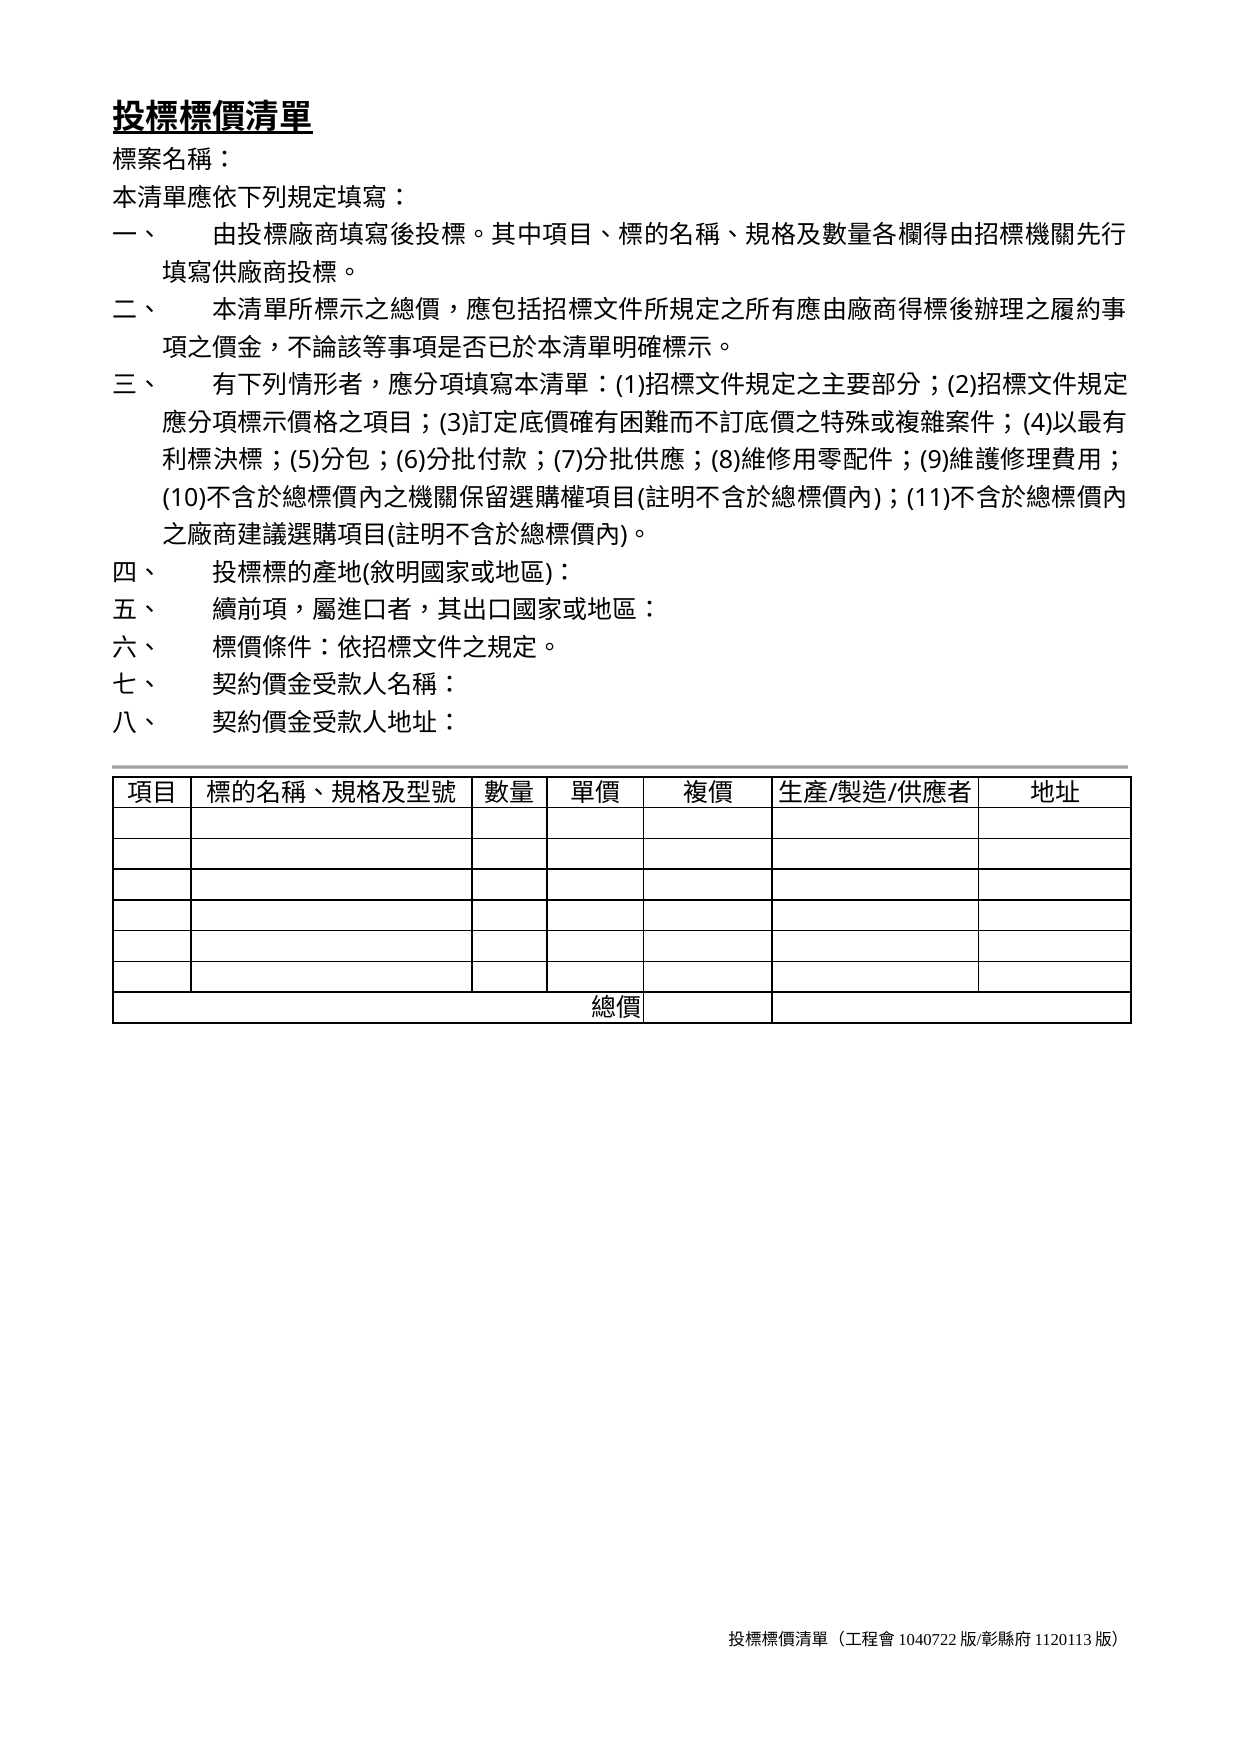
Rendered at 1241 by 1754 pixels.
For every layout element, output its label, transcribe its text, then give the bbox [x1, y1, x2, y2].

table_cell [192, 901, 471, 930]
table_cell [548, 808, 643, 838]
table_cell [644, 808, 771, 838]
table_cell [773, 839, 978, 868]
list 標價條件：依招標文件之規定。 [112, 626, 1128, 664]
list 契約價金受款人地址： [112, 701, 1128, 739]
table_header 項目 [114, 778, 190, 807]
table_cell [192, 962, 471, 991]
list 由投標廠商填寫後投標。其中項目、標的名稱、規格及數量各欄得由招標機關先行填寫供廠商投標。 [112, 214, 1128, 289]
table_cell [644, 870, 771, 899]
table_cell [192, 870, 471, 899]
table_cell [644, 931, 771, 961]
table_cell [979, 839, 1130, 868]
table_cell [548, 931, 643, 961]
table_cell [773, 808, 978, 838]
table_header 複價 [644, 778, 771, 807]
list 續前項，屬進口者，其出口國家或地區： [112, 589, 1128, 626]
table_cell [114, 870, 190, 899]
table_cell [773, 931, 978, 961]
table_cell [473, 870, 546, 899]
table_cell [548, 870, 643, 899]
text 投標標價清單 [112, 89, 1128, 139]
table_cell 總價 [114, 993, 643, 1022]
table_cell [979, 962, 1130, 991]
table_cell [773, 993, 1130, 1022]
table_header 標的名稱、規格及型號 [192, 778, 471, 807]
table_cell [473, 808, 546, 838]
list 投標標的產地(敘明國家或地區)： [112, 551, 1128, 589]
table_cell [773, 962, 978, 991]
table_cell [114, 839, 190, 868]
text 本清單應依下列規定填寫： [112, 176, 1128, 214]
table_cell [114, 901, 190, 930]
table_header 生產/製造/供應者 [773, 778, 978, 807]
table_cell [114, 962, 190, 991]
list 有下列情形者，應分項填寫本清單：(1)招標文件規定之主要部分；(2)招標文件規定應分項標示價格之項目；(3)訂定底價確有困難而不訂底價之特殊或複雜案件；(4)以最有利標決標；(5)分包；(6)分批付款；(7)分批供應；(8)維修用零配件；(9)維護修理費用；(10)不含於總標價內之機關保留選購權項目(註明不含於總標價內)；(11)不含於總標價內之廠商建議選購項目(註明不含於總標價內)。 [112, 364, 1128, 551]
table_cell [473, 931, 546, 961]
table_header 地址 [979, 778, 1130, 807]
table_cell [644, 993, 771, 1022]
table_cell [473, 962, 546, 991]
table_cell [979, 870, 1130, 899]
text 標案名稱： [112, 139, 1128, 176]
table_header 數量 [473, 778, 546, 807]
table_cell [548, 962, 643, 991]
list 本清單所標示之總價，應包括招標文件所規定之所有應由廠商得標後辦理之履約事項之價金，不論該等事項是否已於本清單明確標示。 [112, 289, 1128, 364]
table_cell [473, 839, 546, 868]
table_cell [114, 931, 190, 961]
table_cell [114, 808, 190, 838]
table_cell [773, 901, 978, 930]
list 契約價金受款人名稱： [112, 664, 1128, 701]
table_cell [644, 962, 771, 991]
table_cell [192, 839, 471, 868]
table_header 單價 [548, 778, 643, 807]
table_cell [548, 839, 643, 868]
table_cell [773, 870, 978, 899]
table_cell [192, 808, 471, 838]
table_cell [192, 931, 471, 961]
table_cell [979, 931, 1130, 961]
table_cell [473, 901, 546, 930]
table_cell [979, 901, 1130, 930]
table_cell [979, 808, 1130, 838]
table_cell [548, 901, 643, 930]
table_cell [644, 901, 771, 930]
table_cell [644, 839, 771, 868]
